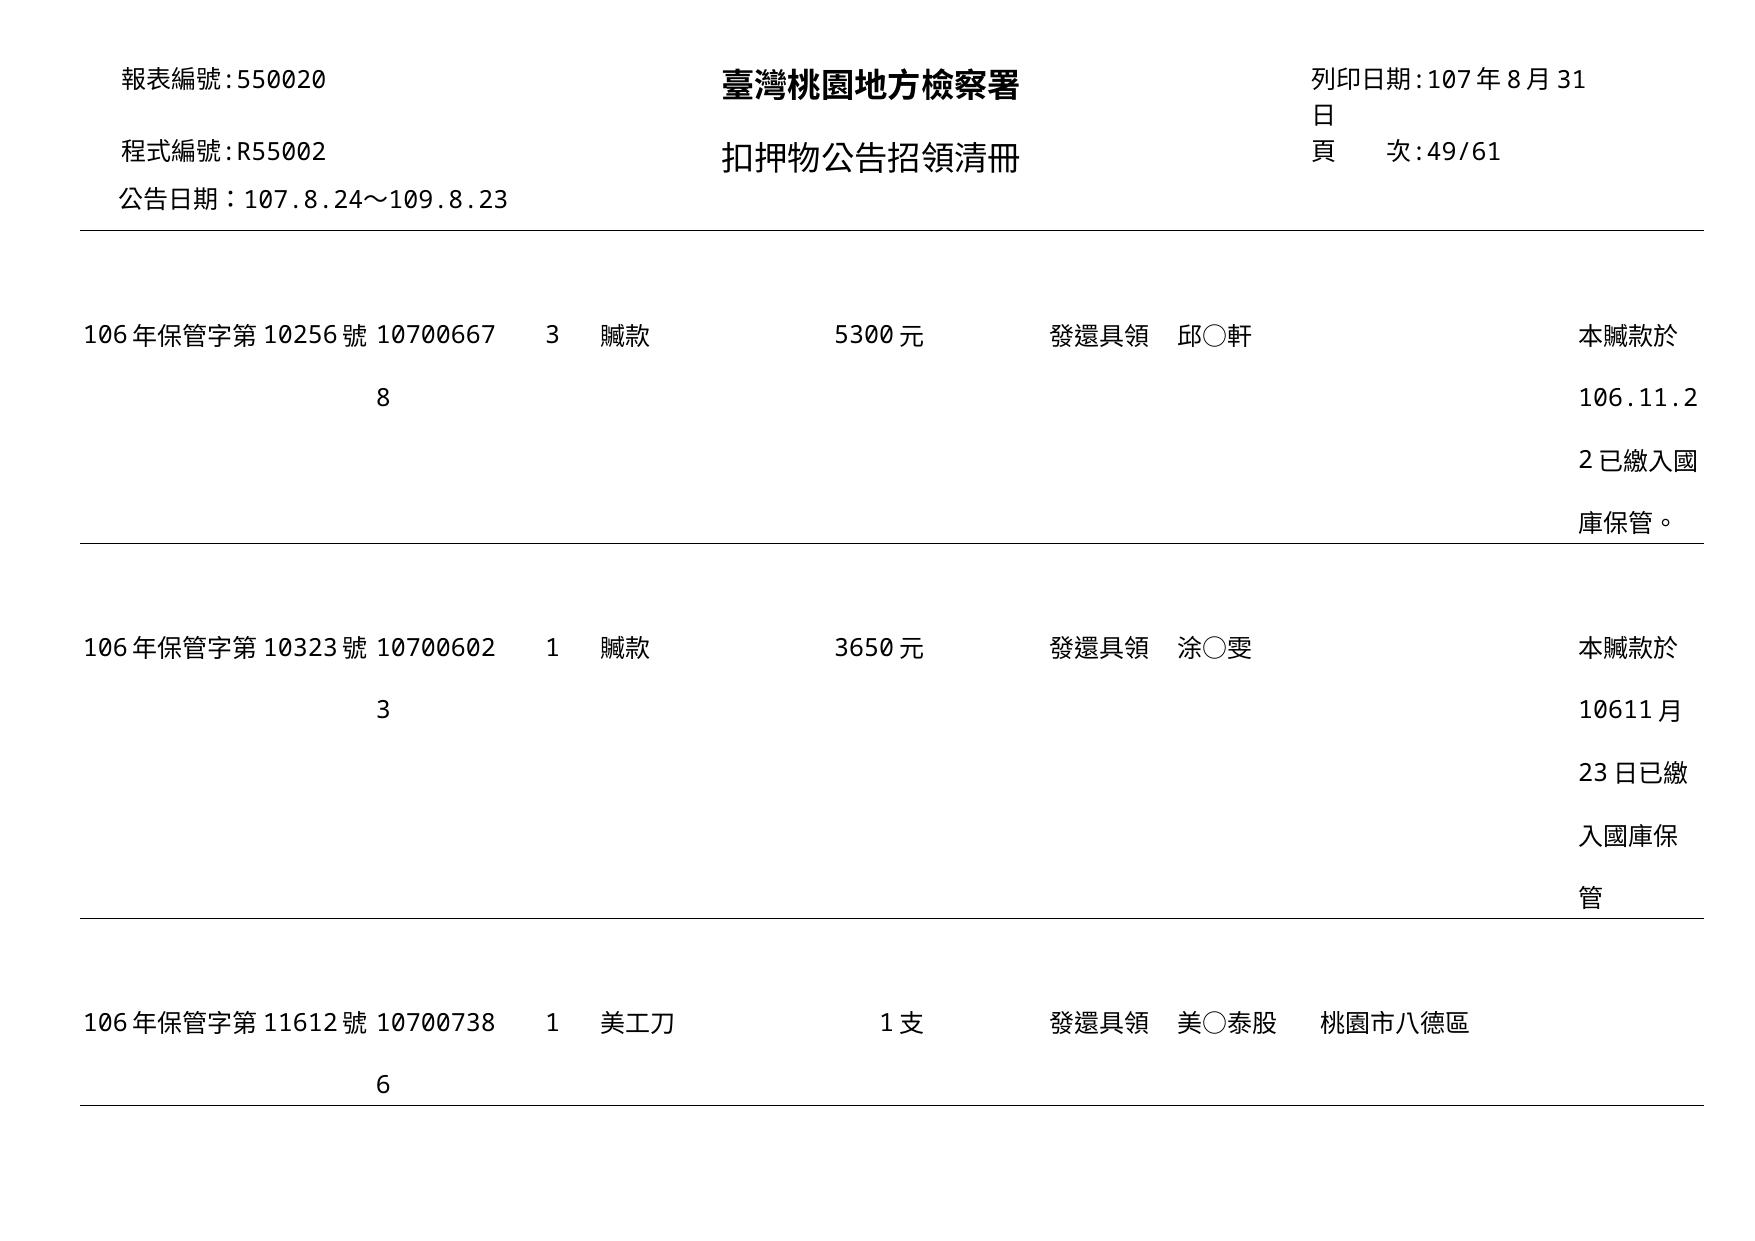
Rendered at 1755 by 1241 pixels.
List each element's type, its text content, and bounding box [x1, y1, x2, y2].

table_cell 107006678 [373, 231, 507, 542]
table_cell 3 [507, 231, 597, 542]
table_cell 5300元 [808, 231, 927, 542]
table_cell [1575, 919, 1704, 1105]
table_cell 本贓款於10611月23日已繳入國庫保管 [1575, 544, 1704, 917]
table_cell 3650元 [808, 544, 927, 917]
table_cell [927, 919, 1046, 1105]
table_cell 邱○軒 [1175, 231, 1317, 542]
table_cell 1 [507, 919, 597, 1105]
table_cell 涂○雯 [1175, 544, 1317, 917]
table_cell [927, 544, 1046, 917]
table_cell [927, 231, 1046, 542]
table_cell 106年保管字第10323號 [80, 544, 373, 917]
table_cell 發還具領 [1046, 231, 1175, 542]
table_cell [1317, 231, 1575, 542]
table_cell 美○泰股 [1175, 919, 1317, 1105]
table_cell 美工刀 [597, 919, 807, 1105]
table_cell 106年保管字第10256號 [80, 231, 373, 542]
table_cell 發還具領 [1046, 544, 1175, 917]
table_cell 桃園市八德區 [1317, 919, 1575, 1105]
table_cell 贓款 [597, 231, 807, 542]
table_cell 1 [507, 544, 597, 917]
table_cell 發還具領 [1046, 919, 1175, 1105]
table_cell 本贓款於106.11.22已繳入國庫保管。 [1575, 231, 1704, 542]
table_cell 106年保管字第11612號 [80, 919, 373, 1105]
table_cell [1317, 544, 1575, 917]
table_cell 贓款 [597, 544, 807, 917]
table_cell 1支 [808, 919, 927, 1105]
table_cell 107007386 [373, 919, 507, 1105]
table_cell 107006023 [373, 544, 507, 917]
